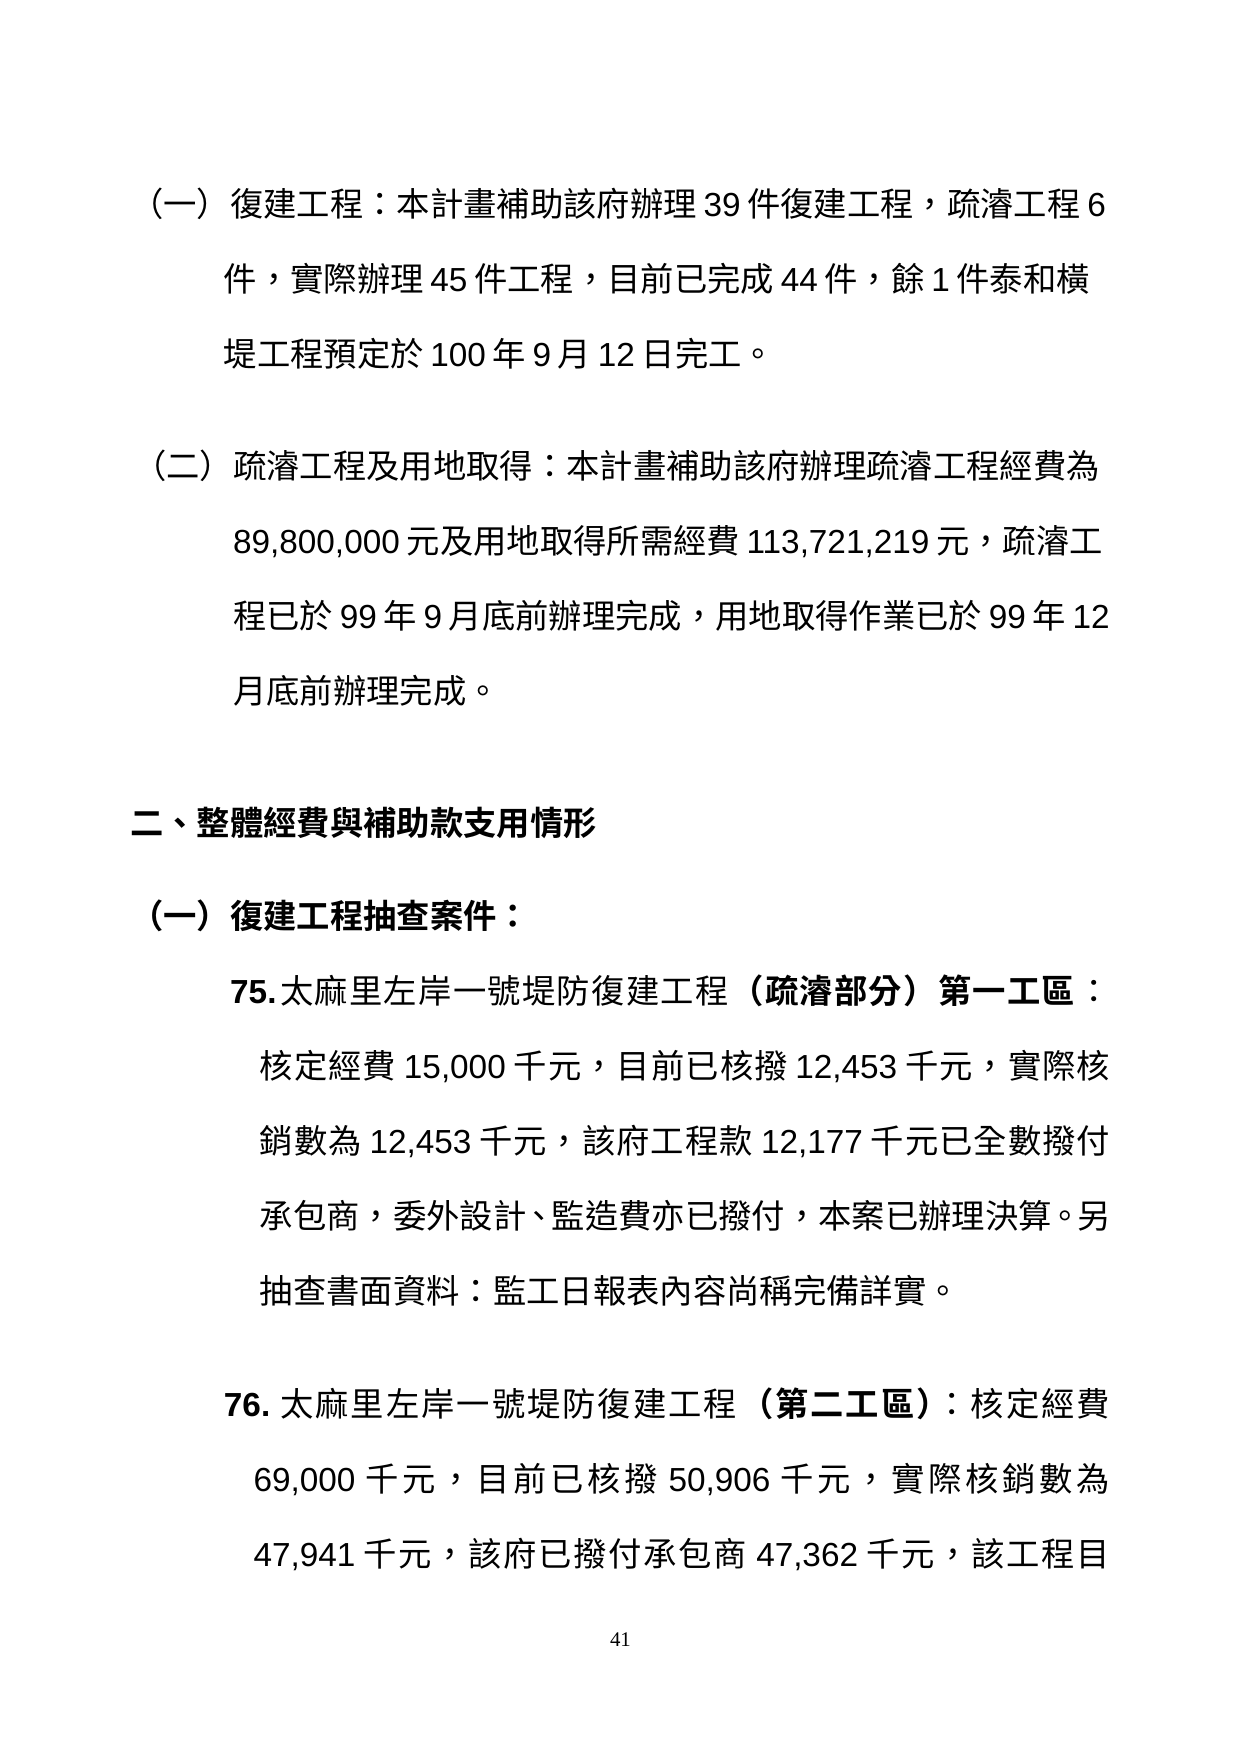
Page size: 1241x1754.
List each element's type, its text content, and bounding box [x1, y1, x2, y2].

list 太麻里左岸一號堤防復建工程（疏濬部分）第一工區：核定經費15,000千元，目前已核撥12,453千元，實際核銷數為12,453千元，該府工程款12,177千元已全數撥付承包商，委外設計、監造費亦已撥付，本案已辦理決算。另抽查書面資料：監工日報表內容尚稱完備詳實。 [230, 952, 1110, 1327]
text （一）復建工程：本計畫補助該府辦理39件復建工程，疏濬工程6件，實際辦理45件工程，目前已完成44件，餘1件泰和橫堤工程預定於100年9月12日完工。 [130, 164, 1110, 389]
text （一）復建工程抽查案件： [130, 877, 1110, 952]
text 二、整體經費與補助款支用情形 [130, 783, 1110, 858]
list 太麻里左岸一號堤防復建工程（第二工區）：核定經費69,000千元，目前已核撥50,906千元，實際核銷數為47,941千元，該府已撥付承包商47,362千元，該工程目 [224, 1364, 1110, 1589]
text （二）疏濬工程及用地取得：本計畫補助該府辦理疏濬工程經費為89,800,000元及用地取得所需經費113,721,219元，疏濬工程已於99年9月底前辦理完成，用地取得作業已於99年12月底前辦理完成。 [133, 427, 1110, 727]
